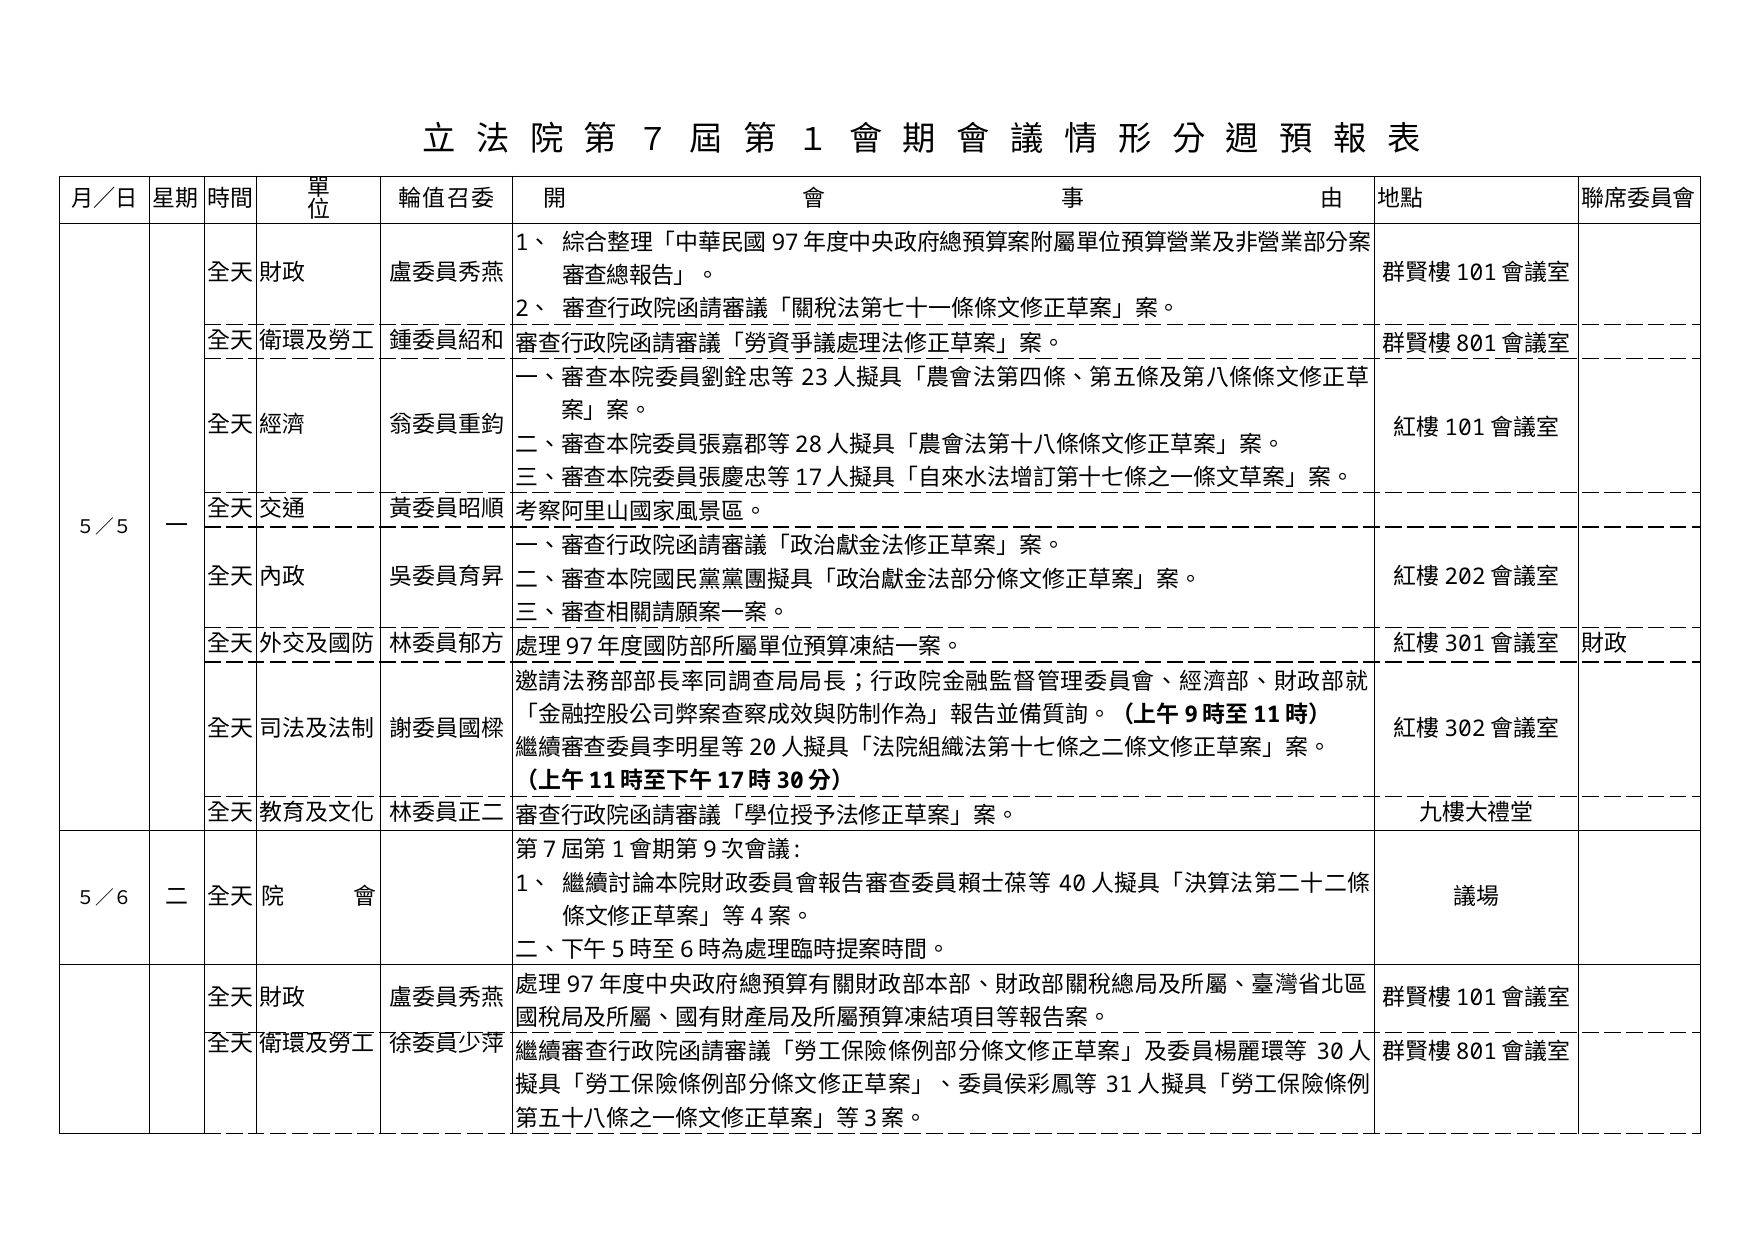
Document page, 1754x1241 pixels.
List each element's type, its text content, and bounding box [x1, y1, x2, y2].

table_cell [1579, 358, 1700, 492]
table_cell 處理97年度國防部所屬單位預算凍結一案。 [513, 627, 1374, 661]
table_cell 司法及法制 [257, 661, 380, 796]
table_cell 一 [150, 224, 204, 830]
table_cell 審查行政院函請審議「勞資爭議處理法修正草案」案。 [513, 324, 1374, 358]
table_cell 外交及國防 [257, 627, 380, 661]
table_cell [60, 965, 149, 1133]
table_cell 繼續審查行政院函請審議「勞工保險條例部分條文修正草案」及委員楊麗環等30人擬具「勞工保險條例部分條文修正草案」、委員侯彩鳳等31人擬具「勞工保險條例第五十八條之一條文修正草案」等3案。 [513, 1032, 1374, 1133]
table_cell 綜合整理「中華民國97年度中央政府總預算案附屬單位預算營業及非營業部分案審查總報告」。 審查行政院函請審議「關稅法第七十一條條文修正草案」案。 [513, 224, 1374, 323]
table_cell [1579, 796, 1700, 830]
table_cell [1579, 224, 1700, 323]
table_cell 經濟 [257, 358, 380, 492]
table_header 地點 [1375, 177, 1578, 222]
table_cell 全天 [205, 627, 256, 661]
table_header 輪值召委 [381, 177, 512, 222]
table_cell 全天 [205, 796, 256, 830]
table_cell 審查行政院函請審議「學位授予法修正草案」案。 [513, 796, 1374, 830]
table_cell 全天 [205, 831, 256, 964]
table_cell [1579, 1032, 1700, 1133]
table_cell 盧委員秀燕 [381, 965, 512, 1032]
table_cell 全天 [205, 965, 256, 1032]
table_cell 全天 [205, 661, 256, 796]
table_cell 全天 [205, 224, 256, 323]
table_cell 內政 [257, 526, 380, 627]
table_cell [381, 831, 512, 964]
table_cell 群賢樓101會議室 [1375, 224, 1578, 323]
table_cell 全天 [205, 492, 256, 526]
table_header 星期 [150, 177, 204, 222]
table_header 開會事由 [513, 177, 1374, 222]
table_cell [1375, 492, 1578, 526]
table_cell 邀請法務部部長率同調查局局長；行政院金融監督管理委員會、經濟部、財政部就「金融控股公司弊案查察成效與防制作為」報告並備質詢。（上午9時至11時） 繼續審查委員李明星等20人擬具「法院組織法第十七條之二條文修正草案」案。 （上午11時至下午17時30分） [513, 661, 1374, 796]
table_cell 紅樓301會議室 [1375, 627, 1578, 661]
table_cell 全天 [205, 324, 256, 358]
table_cell 院 會 [257, 831, 380, 964]
table_cell 吳委員育昇 [381, 526, 512, 627]
table_header 時間 [205, 177, 256, 222]
table_cell 林委員郁方 [381, 627, 512, 661]
table_cell 盧委員秀燕 [381, 224, 512, 323]
table_header 聯席委員會 [1579, 177, 1700, 222]
table_header 月／日 [60, 177, 149, 222]
table_cell [1579, 324, 1700, 358]
table_cell 紅樓202會議室 [1375, 526, 1578, 627]
table_cell 考察阿里山國家風景區。 [513, 492, 1374, 526]
table_cell [1579, 661, 1700, 796]
table_cell 議場 [1375, 831, 1578, 964]
table_cell 財政 [257, 965, 380, 1032]
table_cell 徐委員少萍 [381, 1032, 512, 1133]
table_header 單 位 [257, 177, 380, 222]
table_cell 群賢樓801會議室 [1375, 324, 1578, 358]
table_cell 處理97年度中央政府總預算有關財政部本部、財政部關稅總局及所屬、臺灣省北區國稅局及所屬、國有財產局及所屬預算凍結項目等報告案。 [513, 965, 1374, 1032]
table_cell 黃委員昭順 [381, 492, 512, 526]
table_cell 第7屆第1會期第9次會議: 繼續討論本院財政委員會報告審查委員賴士葆等40人擬具「決算法第二十二條條文修正草案」等4案。 二、下午5時至6時為處理臨時提案時間。 [513, 831, 1374, 964]
table_cell 衛環及勞工 [257, 324, 380, 358]
table_cell 紅樓101會議室 [1375, 358, 1578, 492]
table_cell 群賢樓801會議室 [1375, 1032, 1578, 1133]
table_cell 鍾委員紹和 [381, 324, 512, 358]
table_cell 財政 [257, 224, 380, 323]
table_cell ５／５ [60, 224, 149, 830]
table_cell 林委員正二 [381, 796, 512, 830]
text 立法院第７屆第１會期會議情形分週預報表 [374, 107, 1469, 161]
table_cell [1579, 526, 1700, 627]
table_cell [150, 965, 204, 1133]
table_cell 翁委員重鈞 [381, 358, 512, 492]
table_cell 九樓大禮堂 [1375, 796, 1578, 830]
table_cell 全天 [205, 358, 256, 492]
table_cell 謝委員國樑 [381, 661, 512, 796]
table_cell 一、審查行政院函請審議「政治獻金法修正草案」案。 二、審查本院國民黨黨團擬具「政治獻金法部分條文修正草案」案。 三、審查相關請願案一案。 [513, 526, 1374, 627]
table_cell 全天 [205, 1032, 256, 1133]
table_cell [1579, 492, 1700, 526]
table_cell 紅樓302會議室 [1375, 661, 1578, 796]
table_cell 全天 [205, 526, 256, 627]
table_cell 一、審查本院委員劉銓忠等23人擬具「農會法第四條、第五條及第八條條文修正草案」案。 二、審查本院委員張嘉郡等28人擬具「農會法第十八條條文修正草案」案。 三、審查本院委員張慶忠等17人擬具「自來水法增訂第十七條之一條文草案」案。 [513, 358, 1374, 492]
table_cell ５／６ [60, 831, 149, 964]
table_cell 二 [150, 831, 204, 964]
table_cell [1579, 965, 1700, 1032]
table_cell 群賢樓101會議室 [1375, 965, 1578, 1032]
table_cell 衛環及勞工 [257, 1032, 380, 1133]
table_cell [1579, 831, 1700, 964]
table_cell 交通 [257, 492, 380, 526]
table_cell 財政 [1579, 627, 1700, 661]
table_cell 教育及文化 [257, 796, 380, 830]
